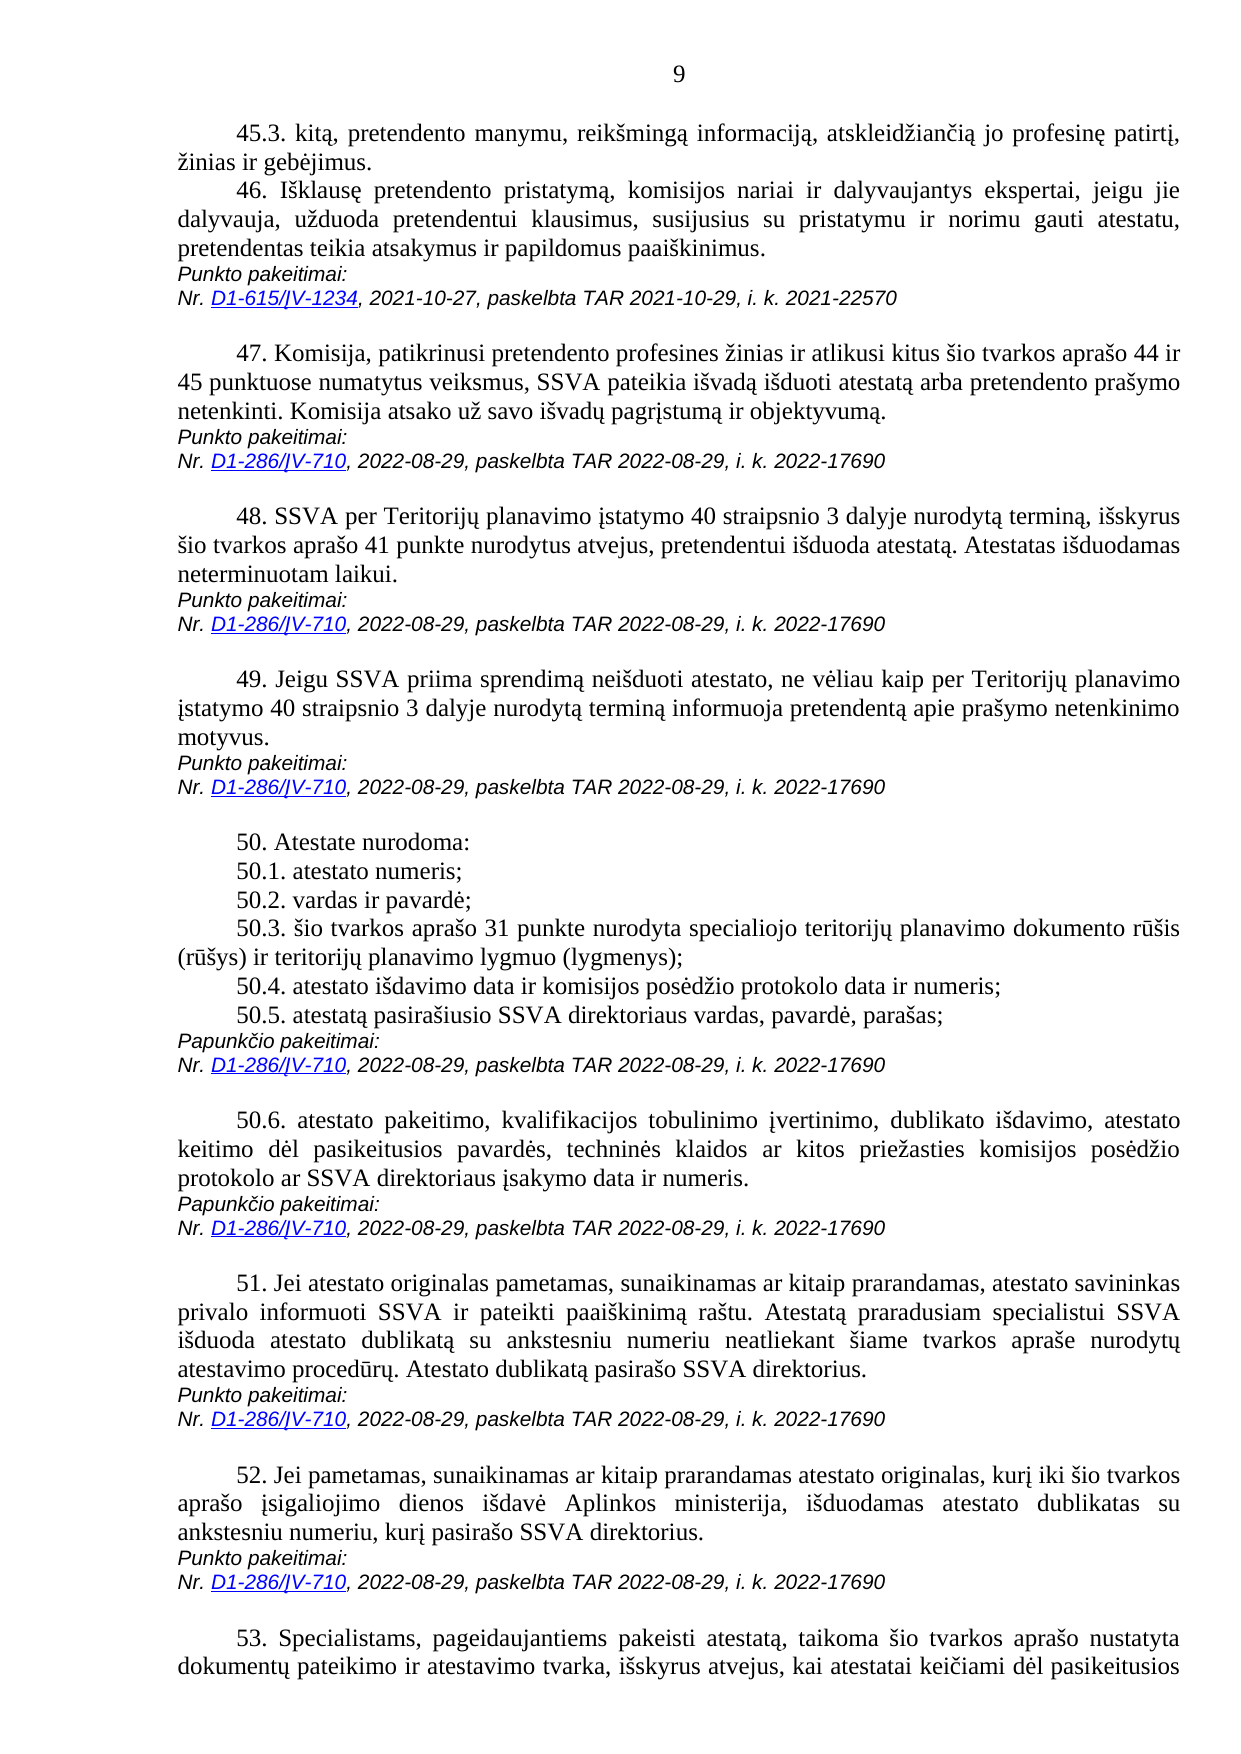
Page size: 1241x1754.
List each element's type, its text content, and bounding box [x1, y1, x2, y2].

text 50.3. šio tvarkos aprašo 31 punkte nurodyta specialiojo teritorijų planavimo dokumento rūšis (rūšys) ir teritorijų planavimo lygmuo (lygmenys); [177, 913, 1181, 971]
text 48. SSVA per Teritorijų planavimo įstatymo 40 straipsnio 3 dalyje nurodytą terminą, išskyrus šio tvarkos aprašo 41 punkte nurodytus atvejus, pretendentui išduoda atestatą. Atestatas išduodamas neterminuotam laikui. [177, 501, 1181, 588]
text 51. Jei atestato originalas pametamas, sunaikinamas ar kitaip prarandamas, atestato savininkas privalo informuoti SSVA ir pateikti paaiškinimą raštu. Atestatą praradusiam specialistui SSVA išduoda atestato dublikatą su ankstesniu numeriu neatliekant šiame tvarkos apraše nurodytų atestavimo procedūrų. Atestato dublikatą pasirašo SSVA direktorius. [177, 1268, 1181, 1383]
text Punkto pakeitimai: [177, 1546, 1181, 1570]
text 50.2. vardas ir pavardė; [177, 885, 1181, 913]
text Punkto pakeitimai: [177, 588, 1181, 612]
text 45.3. kitą, pretendento manymu, reikšmingą informaciją, atskleidžiančią jo profesinę patirtį, žinias ir gebėjimus. [177, 118, 1181, 176]
text Nr. D1-286/ĮV-710, 2022-08-29, paskelbta TAR 2022-08-29, i. k. 2022-17690 [177, 1570, 1181, 1594]
text Nr. D1-286/ĮV-710, 2022-08-29, paskelbta TAR 2022-08-29, i. k. 2022-17690 [177, 1215, 1181, 1239]
text 50.4. atestato išdavimo data ir komisijos posėdžio protokolo data ir numeris; [177, 971, 1181, 1000]
text 50. Atestate nurodoma: [177, 827, 1181, 856]
text 47. Komisija, patikrinusi pretendento profesines žinias ir atlikusi kitus šio tvarkos aprašo 44 ir 45 punktuose numatytus veiksmus, SSVA pateikia išvadą išduoti atestatą arba pretendento prašymo netenkinti. Komisija atsako už savo išvadų pagrįstumą ir objektyvumą. [177, 338, 1181, 425]
text Punkto pakeitimai: [177, 262, 1181, 286]
text Nr. D1-286/ĮV-710, 2022-08-29, paskelbta TAR 2022-08-29, i. k. 2022-17690 [177, 449, 1181, 473]
text Punkto pakeitimai: [177, 425, 1181, 449]
text Papunkčio pakeitimai: [177, 1028, 1181, 1052]
text Papunkčio pakeitimai: [177, 1191, 1181, 1215]
text 53. Specialistams, pageidaujantiems pakeisti atestatą, taikoma šio tvarkos aprašo nustatyta dokumentų pateikimo ir atestavimo tvarka, išskyrus atvejus, kai atestatai keičiami dėl pasikeitusios [177, 1623, 1181, 1680]
text 46. Išklausę pretendento pristatymą, komisijos nariai ir dalyvaujantys ekspertai, jeigu jie dalyvauja, užduoda pretendentui klausimus, susijusius su pristatymu ir norimu gauti atestatu, pretendentas teikia atsakymus ir papildomus paaiškinimus. [177, 176, 1181, 262]
text 50.6. atestato pakeitimo, kvalifikacijos tobulinimo įvertinimo, dublikato išdavimo, atestato keitimo dėl pasikeitusios pavardės, techninės klaidos ar kitos priežasties komisijos posėdžio protokolo ar SSVA direktoriaus įsakymo data ir numeris. [177, 1105, 1181, 1191]
text 50.1. atestato numeris; [177, 856, 1181, 885]
text Punkto pakeitimai: [177, 1383, 1181, 1407]
text 49. Jeigu SSVA priima sprendimą neišduoti atestato, ne vėliau kaip per Teritorijų planavimo įstatymo 40 straipsnio 3 dalyje nurodytą terminą informuoja pretendentą apie prašymo netenkinimo motyvus. [177, 664, 1181, 751]
text Nr. D1-286/ĮV-710, 2022-08-29, paskelbta TAR 2022-08-29, i. k. 2022-17690 [177, 612, 1181, 636]
text 52. Jei pametamas, sunaikinamas ar kitaip prarandamas atestato originalas, kurį iki šio tvarkos aprašo įsigaliojimo dienos išdavė Aplinkos ministerija, išduodamas atestato dublikatas su ankstesniu numeriu, kurį pasirašo SSVA direktorius. [177, 1460, 1181, 1546]
text Nr. D1-615/ĮV-1234, 2021-10-27, paskelbta TAR 2021-10-29, i. k. 2021-22570 [177, 286, 1181, 310]
text Nr. D1-286/ĮV-710, 2022-08-29, paskelbta TAR 2022-08-29, i. k. 2022-17690 [177, 774, 1181, 798]
text Nr. D1-286/ĮV-710, 2022-08-29, paskelbta TAR 2022-08-29, i. k. 2022-17690 [177, 1407, 1181, 1431]
text 50.5. atestatą pasirašiusio SSVA direktoriaus vardas, pavardė, parašas; [177, 1000, 1181, 1028]
text Nr. D1-286/ĮV-710, 2022-08-29, paskelbta TAR 2022-08-29, i. k. 2022-17690 [177, 1052, 1181, 1076]
text Punkto pakeitimai: [177, 751, 1181, 774]
